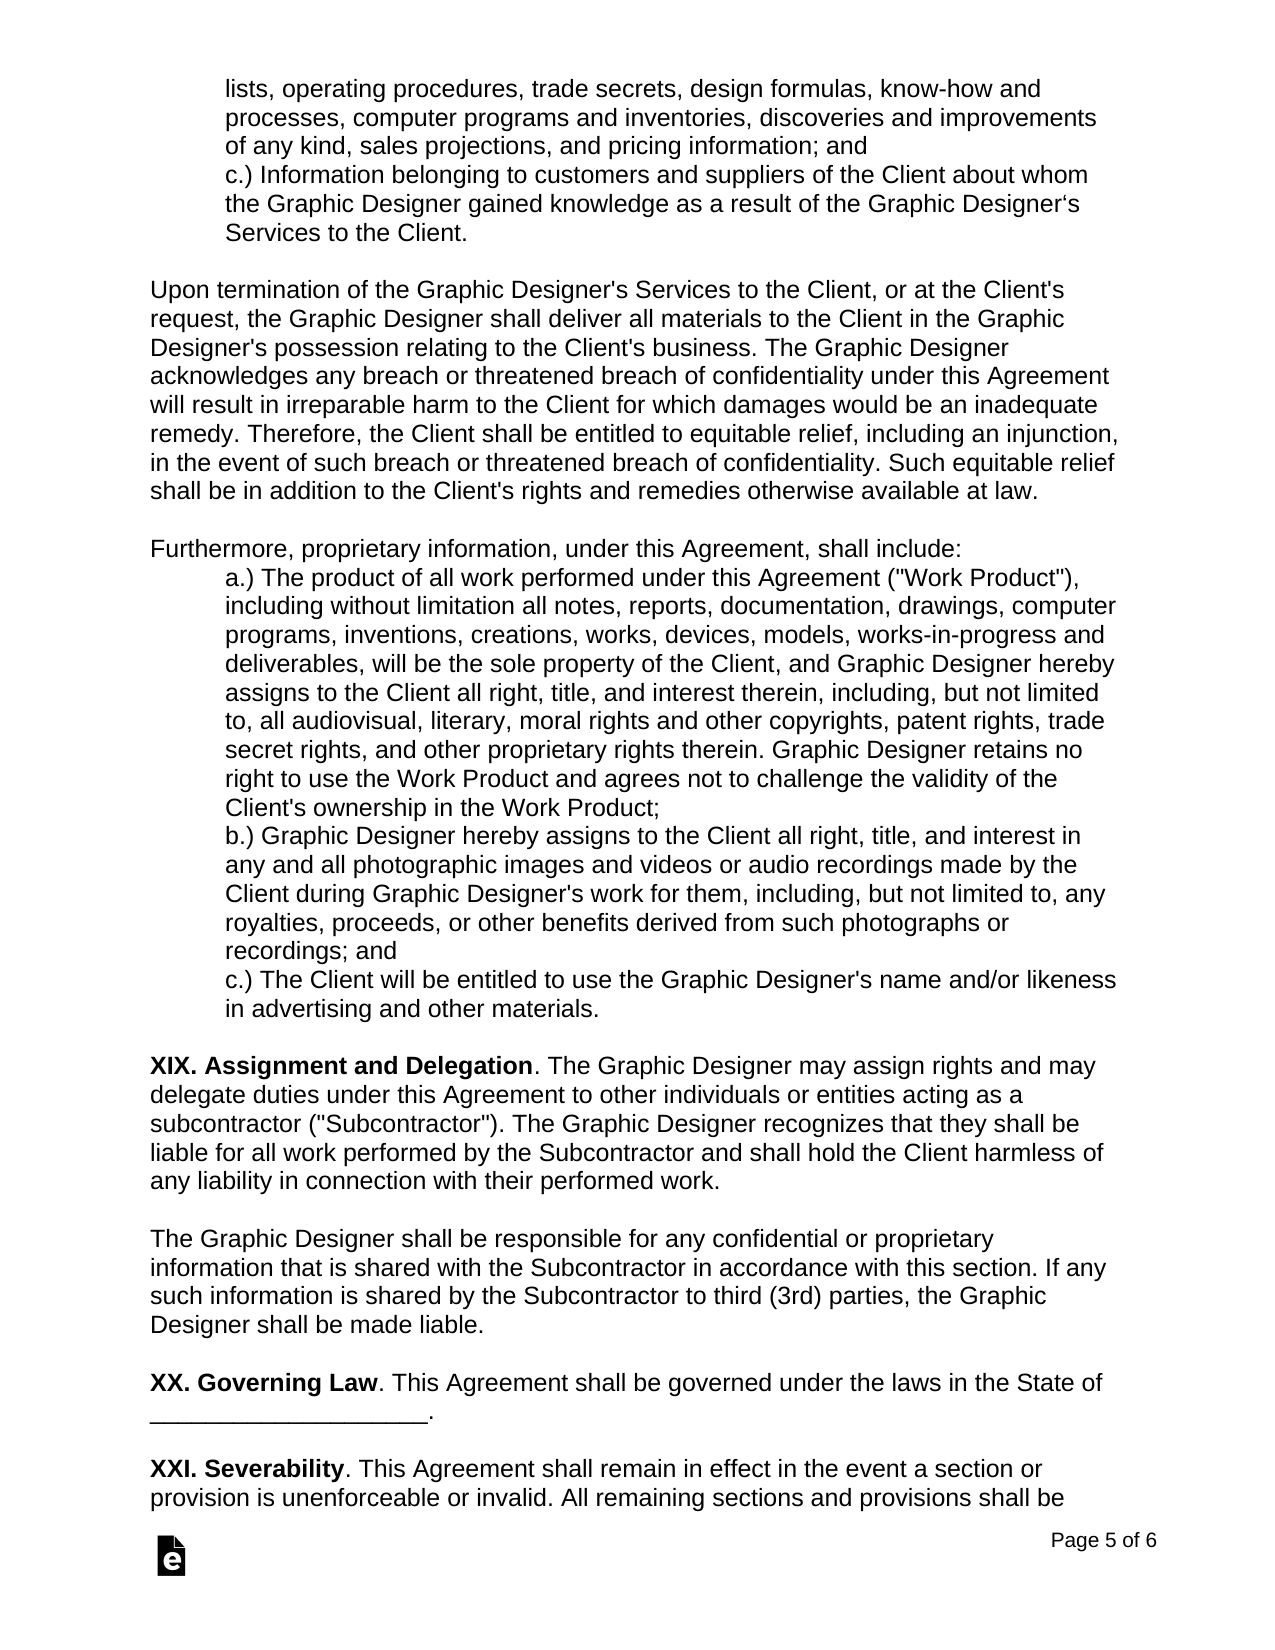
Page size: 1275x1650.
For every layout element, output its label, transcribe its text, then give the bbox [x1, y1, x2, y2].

text a.) The product of all work performed under this Agreement ("Work Product"), including without limitation all notes, reports, documentation, drawings, computer programs, inventions, creations, works, devices, models, works-in-progress and deliverables, will be the sole property of the Client, and Graphic Designer hereby assigns to the Client all right, title, and interest therein, including, but not limited to, all audiovisual, literary, moral rights and other copyrights, patent rights, trade secret rights, and other proprietary rights therein. Graphic Designer retains no right to use the Work Product and agrees not to challenge the validity of the Client's ownership in the Work Product; [225, 562, 1125, 821]
text c.) Information belonging to customers and suppliers of the Client about whom the Graphic Designer gained knowledge as a result of the Graphic Designer‘s Services to the Client. [225, 160, 1125, 246]
text XIX. Assignment and Delegation. The Graphic Designer may assign rights and may delegate duties under this Agreement to other individuals or entities acting as a subcontractor ("Subcontractor"). The Graphic Designer recognizes that they shall be liable for all work performed by the Subcontractor and shall hold the Client harmless of any liability in connection with their performed work. [150, 1051, 1125, 1195]
text XX. Governing Law. This Agreement shall be governed under the laws in the State of ____________________. [150, 1367, 1125, 1425]
text lists, operating procedures, trade secrets, design formulas, know-how and processes, computer programs and inventories, discoveries and improvements of any kind, sales projections, and pricing information; and [225, 74, 1125, 160]
text Upon termination of the Graphic Designer's Services to the Client, or at the Client's request, the Graphic Designer shall deliver all materials to the Client in the Graphic Designer's possession relating to the Client's business. The Graphic Designer acknowledges any breach or threatened breach of confidentiality under this Agreement will result in irreparable harm to the Client for which damages would be an inadequate remedy. Therefore, the Client shall be entitled to equitable relief, including an injunction, in the event of such breach or threatened breach of confidentiality. Such equitable relief shall be in addition to the Client's rights and remedies otherwise available at law. [150, 275, 1125, 505]
text XXI. Severability. This Agreement shall remain in effect in the event a section or provision is unenforceable or invalid. All remaining sections and provisions shall be [150, 1454, 1125, 1511]
text The Graphic Designer shall be responsible for any confidential or proprietary information that is shared with the Subcontractor in accordance with this section. If any such information is shared by the Subcontractor to third (3rd) parties, the Graphic Designer shall be made liable. [150, 1224, 1125, 1339]
text c.) The Client will be entitled to use the Graphic Designer's name and/or likeness in advertising and other materials. [225, 965, 1125, 1022]
text b.) Graphic Designer hereby assigns to the Client all right, title, and interest in any and all photographic images and videos or audio recordings made by the Client during Graphic Designer's work for them, including, but not limited to, any royalties, proceeds, or other benefits derived from such photographs or recordings; and [225, 821, 1125, 965]
text Furthermore, proprietary information, under this Agreement, shall include: [150, 534, 1125, 562]
